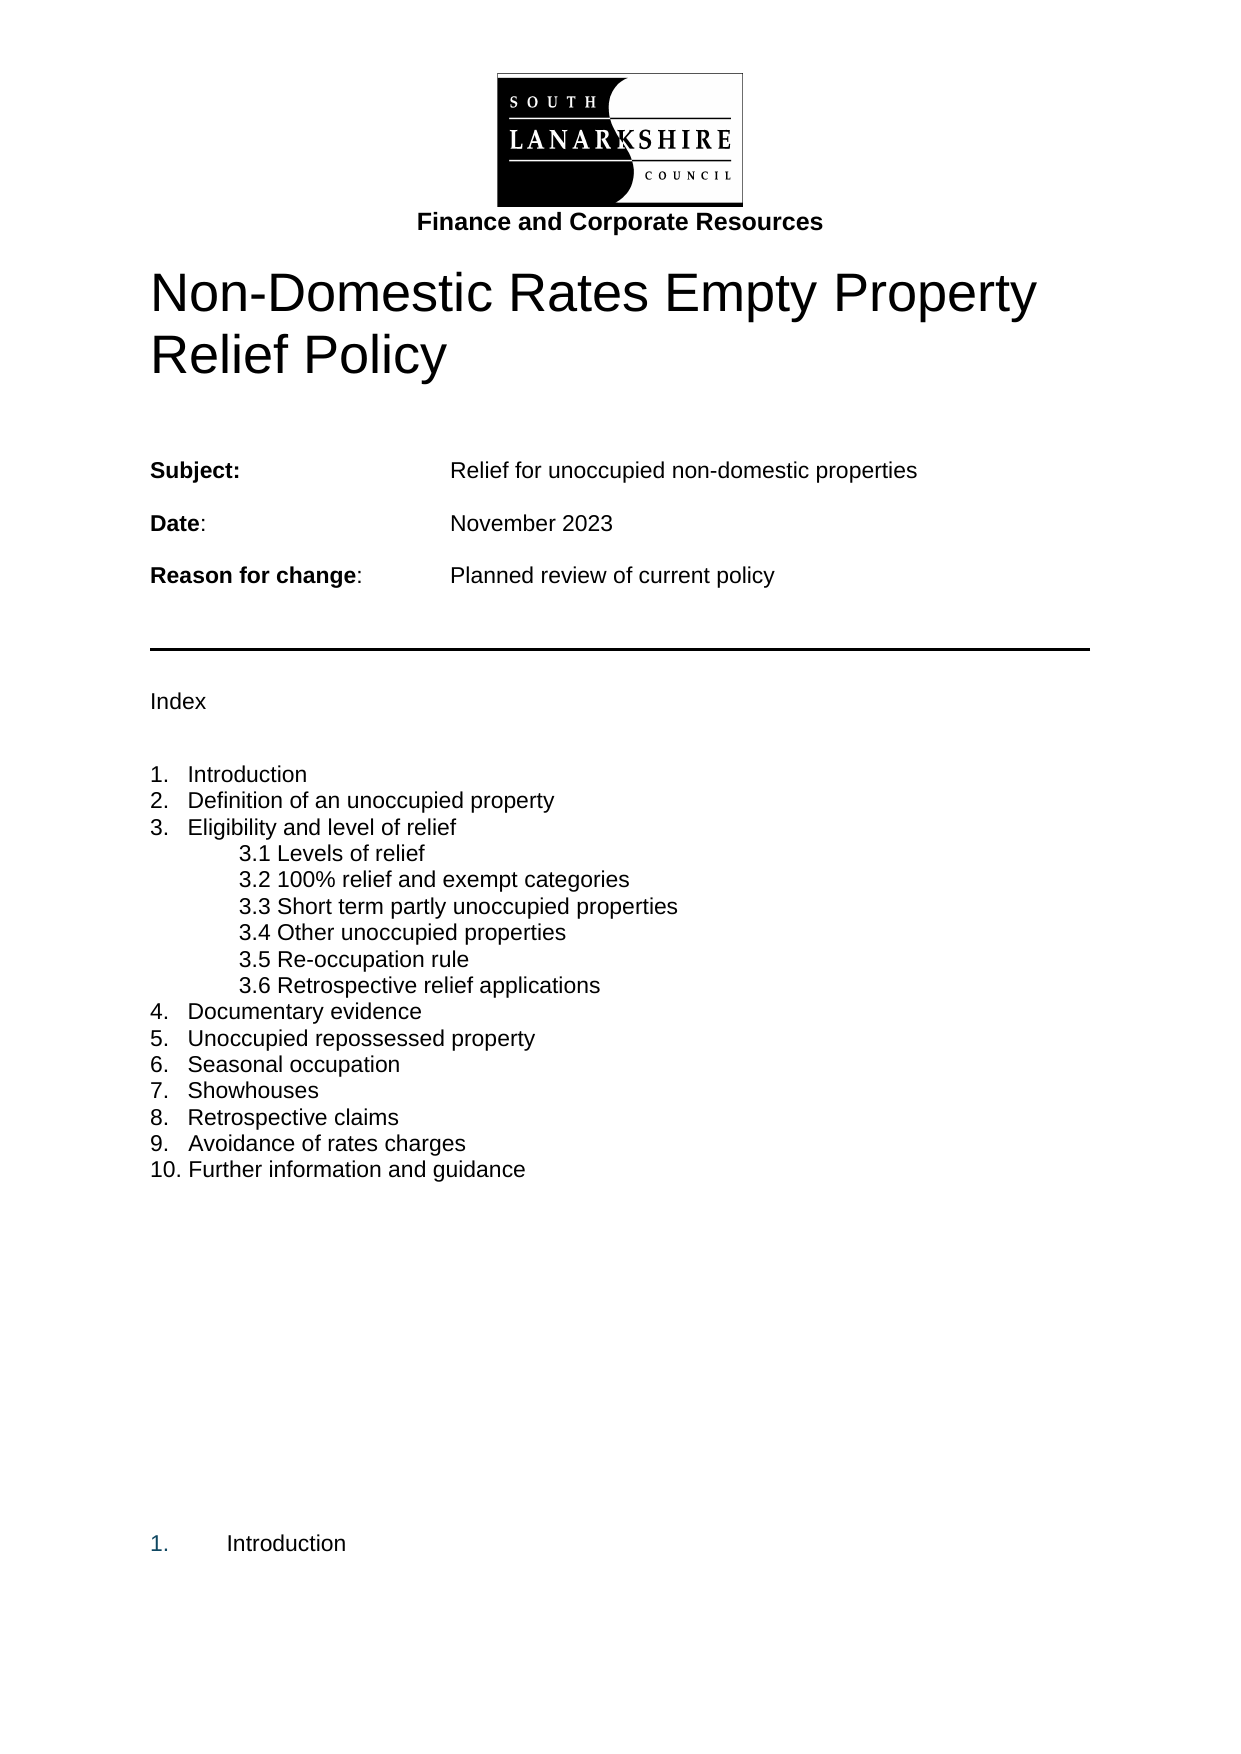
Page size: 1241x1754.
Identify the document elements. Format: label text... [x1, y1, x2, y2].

text 3.5 Re-occupation rule [150, 946, 1090, 972]
text Finance and Corporate Resources [150, 207, 1090, 236]
subtitle Index [150, 684, 1090, 716]
list Definition of an unoccupied property [150, 787, 1090, 814]
text 10. Further information and guidance [150, 1156, 1090, 1183]
list Showhouses [150, 1077, 1090, 1104]
subtitle 1. Introduction [150, 1529, 1090, 1556]
list Introduction [150, 761, 1090, 787]
list Eligibility and level of relief [150, 814, 1090, 840]
text 3.6 Retrospective relief applications [150, 972, 1090, 998]
subtitle Non-Domestic Rates Empty Property Relief Policy [150, 261, 1090, 385]
list Seasonal occupation [150, 1051, 1090, 1077]
text 3.2 100% relief and exempt categories [187, 866, 1090, 893]
list Unoccupied repossessed property [150, 1024, 1090, 1051]
list Retrospective claims [150, 1104, 1090, 1130]
text 3.1 Levels of relief [187, 840, 1090, 866]
text Reason for change: Planned review of current policy [150, 562, 1090, 589]
text Date: November 2023 [150, 510, 1090, 536]
list Documentary evidence [150, 998, 1090, 1024]
text 9. Avoidance of rates charges [150, 1130, 1090, 1156]
text 3.3 Short term partly unoccupied properties [150, 893, 1090, 919]
text 3.4 Other unoccupied properties [150, 919, 1090, 946]
text Subject: Relief for unoccupied non-domestic properties [150, 457, 1090, 483]
